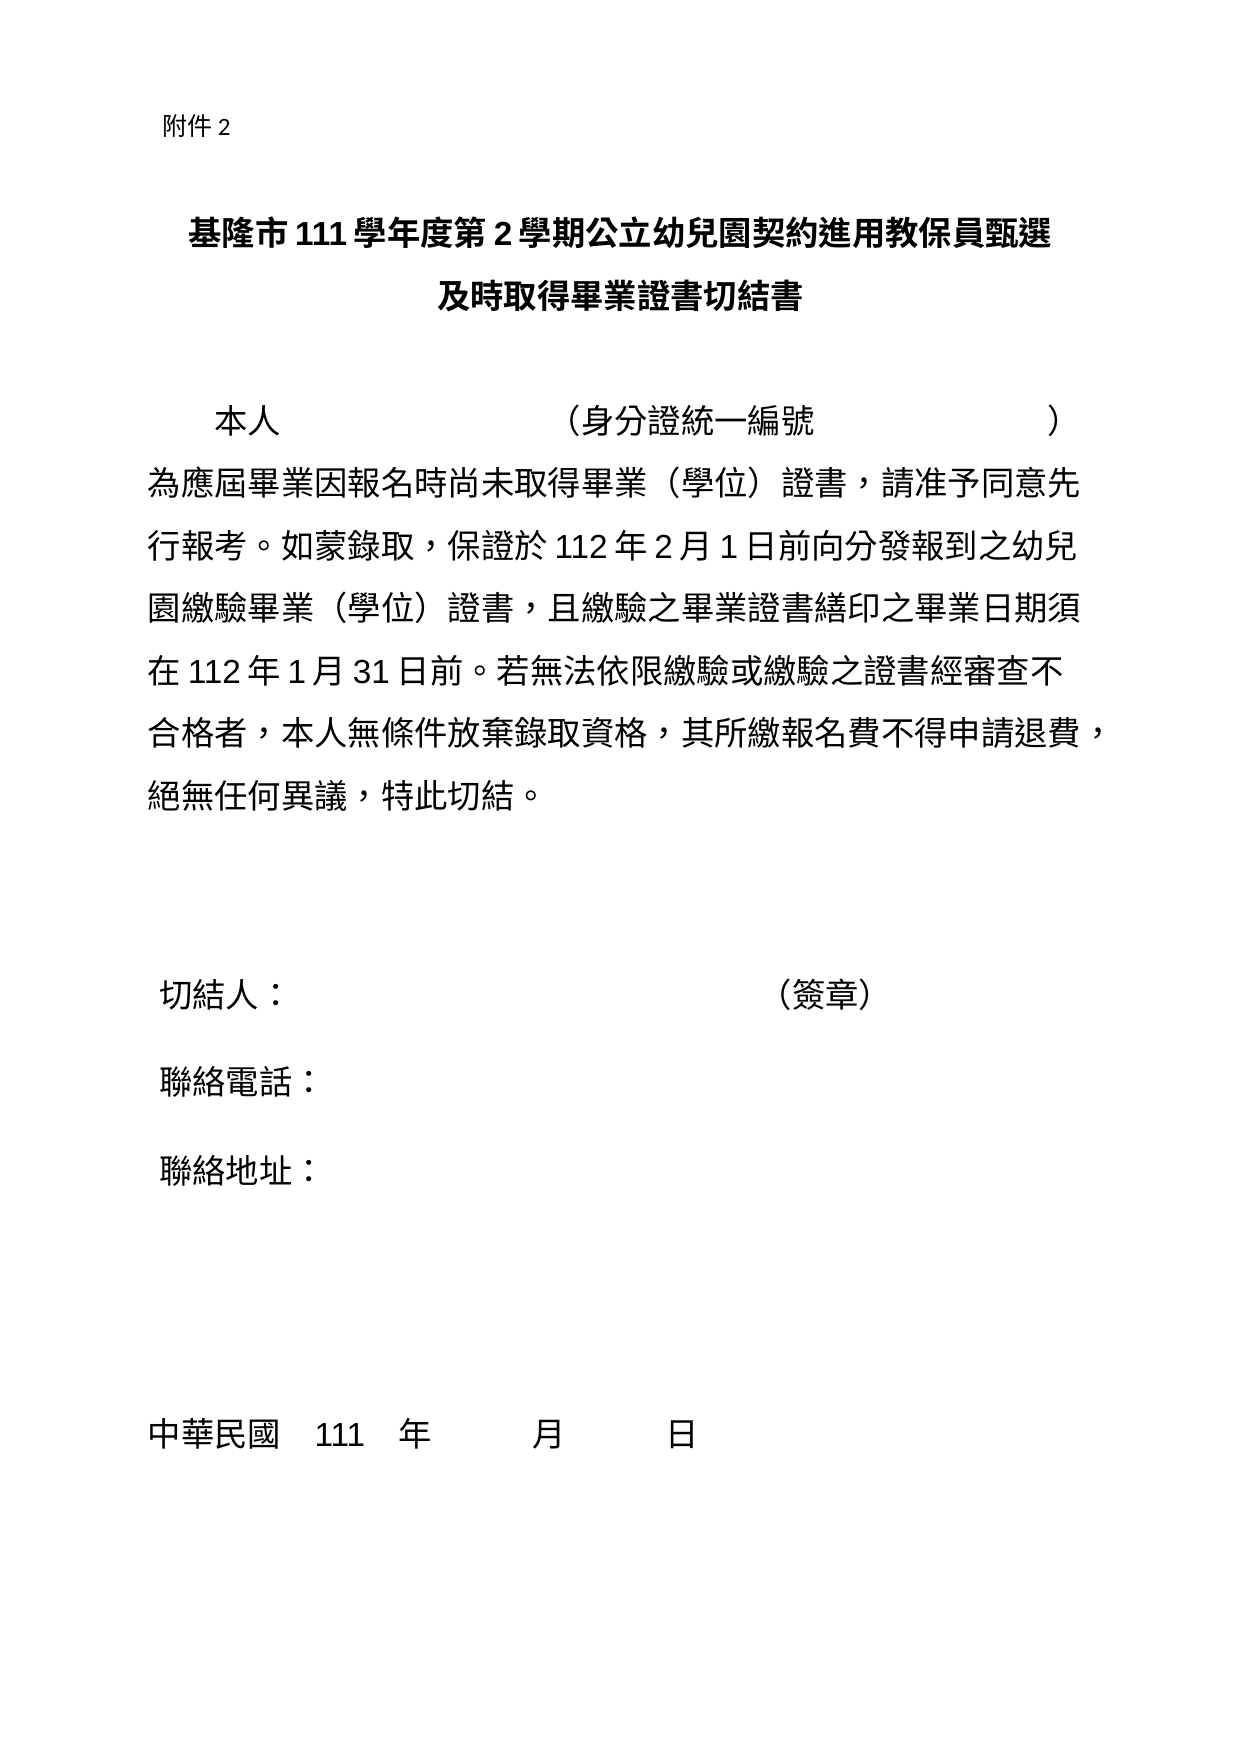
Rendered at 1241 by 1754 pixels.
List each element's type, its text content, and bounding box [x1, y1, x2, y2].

table_cell 聯絡電話： [148, 1025, 381, 1114]
table_cell [381, 1025, 1091, 1114]
text 中華民國 111 年 月 日 [148, 1391, 1092, 1453]
table_cell 聯絡地址： [148, 1114, 381, 1203]
text 基隆市111學年度第2學期公立幼兒園契約進用教保員甄選 [148, 189, 1092, 252]
table_header （簽章） [381, 940, 1091, 1025]
table_cell [381, 1114, 1091, 1203]
table_header 切結人： [148, 940, 381, 1025]
text 及時取得畢業證書切結書 [148, 252, 1092, 314]
text 附件2 [163, 106, 243, 143]
text 本人 （身分證統一編號 ）為應屆畢業因報名時尚未取得畢業（學位）證書，請准予同意先行報考。如蒙錄取，保證於112年2月1日前向分發報到之幼兒園繳驗畢業（學位）證書，且繳驗之畢業證書繕印之畢業日期須在112年1月31日前。若無法依限繳驗或繳驗之證書經審查不合格者，本人無條件放棄錄取資格，其所繳報名費不得申請退費，絕無任何異議，特此切結。 [148, 377, 1092, 814]
